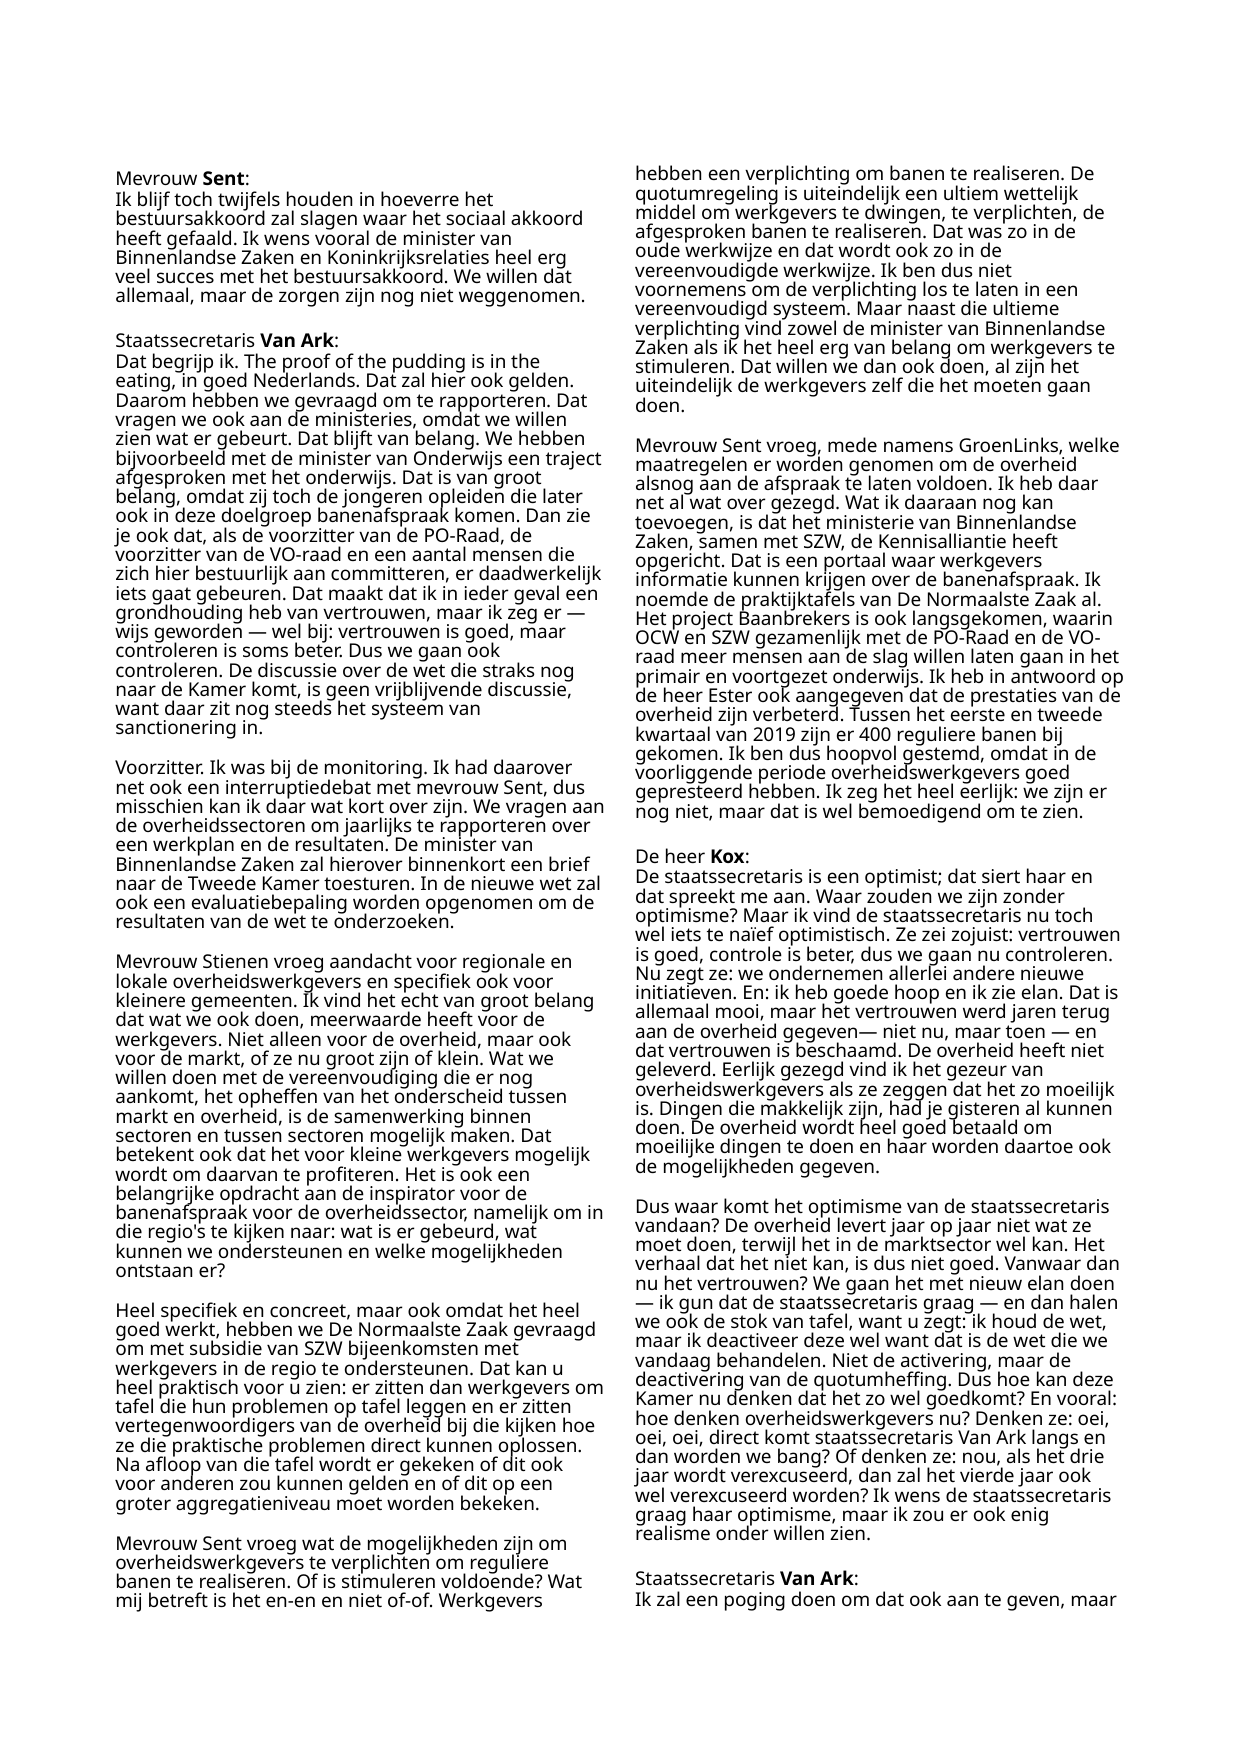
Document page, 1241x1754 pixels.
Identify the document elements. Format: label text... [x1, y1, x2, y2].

text Ik zal een poging doen om dat ook aan te geven, maar [635, 1591, 1125, 1610]
text Staatssecretaris Van Ark: [635, 1565, 1125, 1591]
text hebben een verplichting om banen te realiseren. De quotumregeling is uiteindelijk een ultiem wettelijk middel om werkgevers te dwingen, te verplichten, de afgesproken banen te realiseren. Dat was zo in de oude werkwijze en dat wordt ook zo in de vereenvoudigde werkwijze. Ik ben dus niet voornemens om de verplichting los te laten in een vereenvoudigd systeem. Maar naast die ultieme verplichting vind zowel de minister van Binnenlandse Zaken als ik het heel erg van belang om werkgevers te stimuleren. Dat willen we dan ook doen, al zijn het uiteindelijk de werkgevers zelf die het moeten gaan doen. [635, 165, 1125, 416]
text Dus waar komt het optimisme van de staatssecretaris vandaan? De overheid levert jaar op jaar niet wat ze moet doen, terwijl het in de marktsector wel kan. Het verhaal dat het niet kan, is dus niet goed. Vanwaar dan nu het vertrouwen? We gaan het met nieuw elan doen — ik gun dat de staatssecretaris graag — en dan halen we ook de stok van tafel, want u zegt: ik houd de wet, maar ik deactiveer deze wel want dat is de wet die we vandaag behandelen. Niet de activering, maar de deactivering van de quotumheffing. Dus hoe kan deze Kamer nu denken dat het zo wel goedkomt? En vooral: hoe denken overheidswerkgevers nu? Denken ze: oei, oei, oei, direct komt staatssecretaris Van Ark langs en dan worden we bang? Of denken ze: nou, als het drie jaar wordt verexcuseerd, dan zal het vierde jaar ook wel verexcuseerd worden? Ik wens de staatssecretaris graag haar optimisme, maar ik zou er ook enig realisme onder willen zien. [635, 1198, 1125, 1544]
text Mevrouw Stienen vroeg aandacht voor regionale en lokale overheidswerkgevers en specifiek ook voor kleinere gemeenten. Ik vind het echt van groot belang dat wat we ook doen, meerwaarde heeft voor de werkgevers. Niet alleen voor de overheid, maar ook voor de markt, of ze nu groot zijn of klein. Wat we willen doen met de vereenvoudiging die er nog aankomt, het opheffen van het onderscheid tussen markt en overheid, is de samenwerking binnen sectoren en tussen sectoren mogelijk maken. Dat betekent ook dat het voor kleine werkgevers mogelijk wordt om daarvan te profiteren. Het is ook een belangrijke opdracht aan de inspirator voor de banenafspraak voor de overheidssector, namelijk om in die regio's te kijken naar: wat is er gebeurd, wat kunnen we ondersteunen en welke mogelijkheden ontstaan er? [115, 953, 605, 1281]
text Staatssecretaris Van Ark: [115, 327, 605, 353]
text Ik blijf toch twijfels houden in hoeverre het bestuursakkoord zal slagen waar het sociaal akkoord heeft gefaald. Ik wens vooral de minister van Binnenlandse Zaken en Koninkrijksrelaties heel erg veel succes met het bestuursakkoord. We willen dat allemaal, maar de zorgen zijn nog niet weggenomen. [115, 191, 605, 307]
text Mevrouw Sent vroeg wat de mogelijkheden zijn om overheidswerkgevers te verplichten om reguliere banen te realiseren. Of is stimuleren voldoende? Wat mij betreft is het en-en en niet of-of. Werkgevers [115, 1534, 605, 1612]
text Heel specifiek en concreet, maar ook omdat het heel goed werkt, hebben we De Normaalste Zaak gevraagd om met subsidie van SZW bijeenkomsten met werkgevers in de regio te ondersteunen. Dat kan u heel praktisch voor u zien: er zitten dan werkgevers om tafel die hun problemen op tafel leggen en er zitten vertegenwoordigers van de overheid bij die kijken hoe ze die praktische problemen direct kunnen oplossen. Na afloop van die tafel wordt er gekeken of dit ook voor anderen zou kunnen gelden en of dit op een groter aggregatieniveau moet worden bekeken. [115, 1302, 605, 1514]
text De heer Kox: [635, 843, 1125, 868]
text Mevrouw Sent: [115, 165, 605, 191]
text Dat begrijp ik. The proof of the pudding is in the eating, in goed Nederlands. Dat zal hier ook gelden. Daarom hebben we gevraagd om te rapporteren. Dat vragen we ook aan de ministeries, omdat we willen zien wat er gebeurt. Dat blijft van belang. We hebben bijvoorbeeld met de minister van Onderwijs een traject afgesproken met het onderwijs. Dat is van groot belang, omdat zij toch de jongeren opleiden die later ook in deze doelgroep banenafspraak komen. Dan zie je ook dat, als de voorzitter van de PO-Raad, de voorzitter van de VO-raad en een aantal mensen die zich hier bestuurlijk aan committeren, er daadwerkelijk iets gaat gebeuren. Dat maakt dat ik in ieder geval een grondhouding heb van vertrouwen, maar ik zeg er — wijs geworden — wel bij: vertrouwen is goed, maar controleren is soms beter. Dus we gaan ook controleren. De discussie over de wet die straks nog naar de Kamer komt, is geen vrijblijvende discussie, want daar zit nog steeds het systeem van sanctionering in. [115, 353, 605, 739]
text De staatssecretaris is een optimist; dat siert haar en dat spreekt me aan. Waar zouden we zijn zonder optimisme? Maar ik vind de staatssecretaris nu toch wel iets te naïef optimistisch. Ze zei zojuist: vertrouwen is goed, controle is beter, dus we gaan nu controleren. Nu zegt ze: we ondernemen allerlei andere nieuwe initiatieven. En: ik heb goede hoop en ik zie elan. Dat is allemaal mooi, maar het vertrouwen werd jaren terug aan de overheid gegeven— niet nu, maar toen — en dat vertrouwen is beschaamd. De overheid heeft niet geleverd. Eerlijk gezegd vind ik het gezeur van overheidswerkgevers als ze zeggen dat het zo moeilijk is. Dingen die makkelijk zijn, had je gisteren al kunnen doen. De overheid wordt heel goed betaald om moeilijke dingen te doen en haar worden daartoe ook de mogelijkheden gegeven. [635, 868, 1125, 1177]
text Voorzitter. Ik was bij de monitoring. Ik had daarover net ook een interruptiedebat met mevrouw Sent, dus misschien kan ik daar wat kort over zijn. We vragen aan de overheidssectoren om jaarlijks te rapporteren over een werkplan en de resultaten. De minister van Binnenlandse Zaken zal hierover binnenkort een brief naar de Tweede Kamer toesturen. In de nieuwe wet zal ook een evaluatiebepaling worden opgenomen om de resultaten van de wet te onderzoeken. [115, 759, 605, 933]
text Mevrouw Sent vroeg, mede namens GroenLinks, welke maatregelen er worden genomen om de overheid alsnog aan de afspraak te laten voldoen. Ik heb daar net al wat over gezegd. Wat ik daaraan nog kan toevoegen, is dat het ministerie van Binnenlandse Zaken, samen met SZW, de Kennisalliantie heeft opgericht. Dat is een portaal waar werkgevers informatie kunnen krijgen over de banenafspraak. Ik noemde de praktijktafels van De Normaalste Zaak al. Het project Baanbrekers is ook langsgekomen, waarin OCW en SZW gezamenlijk met de PO-Raad en de VO-raad meer mensen aan de slag willen laten gaan in het primair en voortgezet onderwijs. Ik heb in antwoord op de heer Ester ook aangegeven dat de prestaties van de overheid zijn verbeterd. Tussen het eerste en tweede kwartaal van 2019 zijn er 400 reguliere banen bij gekomen. Ik ben dus hoopvol gestemd, omdat in de voorliggende periode overheidswerkgevers goed gepresteerd hebben. Ik zeg het heel eerlijk: we zijn er nog niet, maar dat is wel bemoedigend om te zien. [635, 437, 1125, 822]
